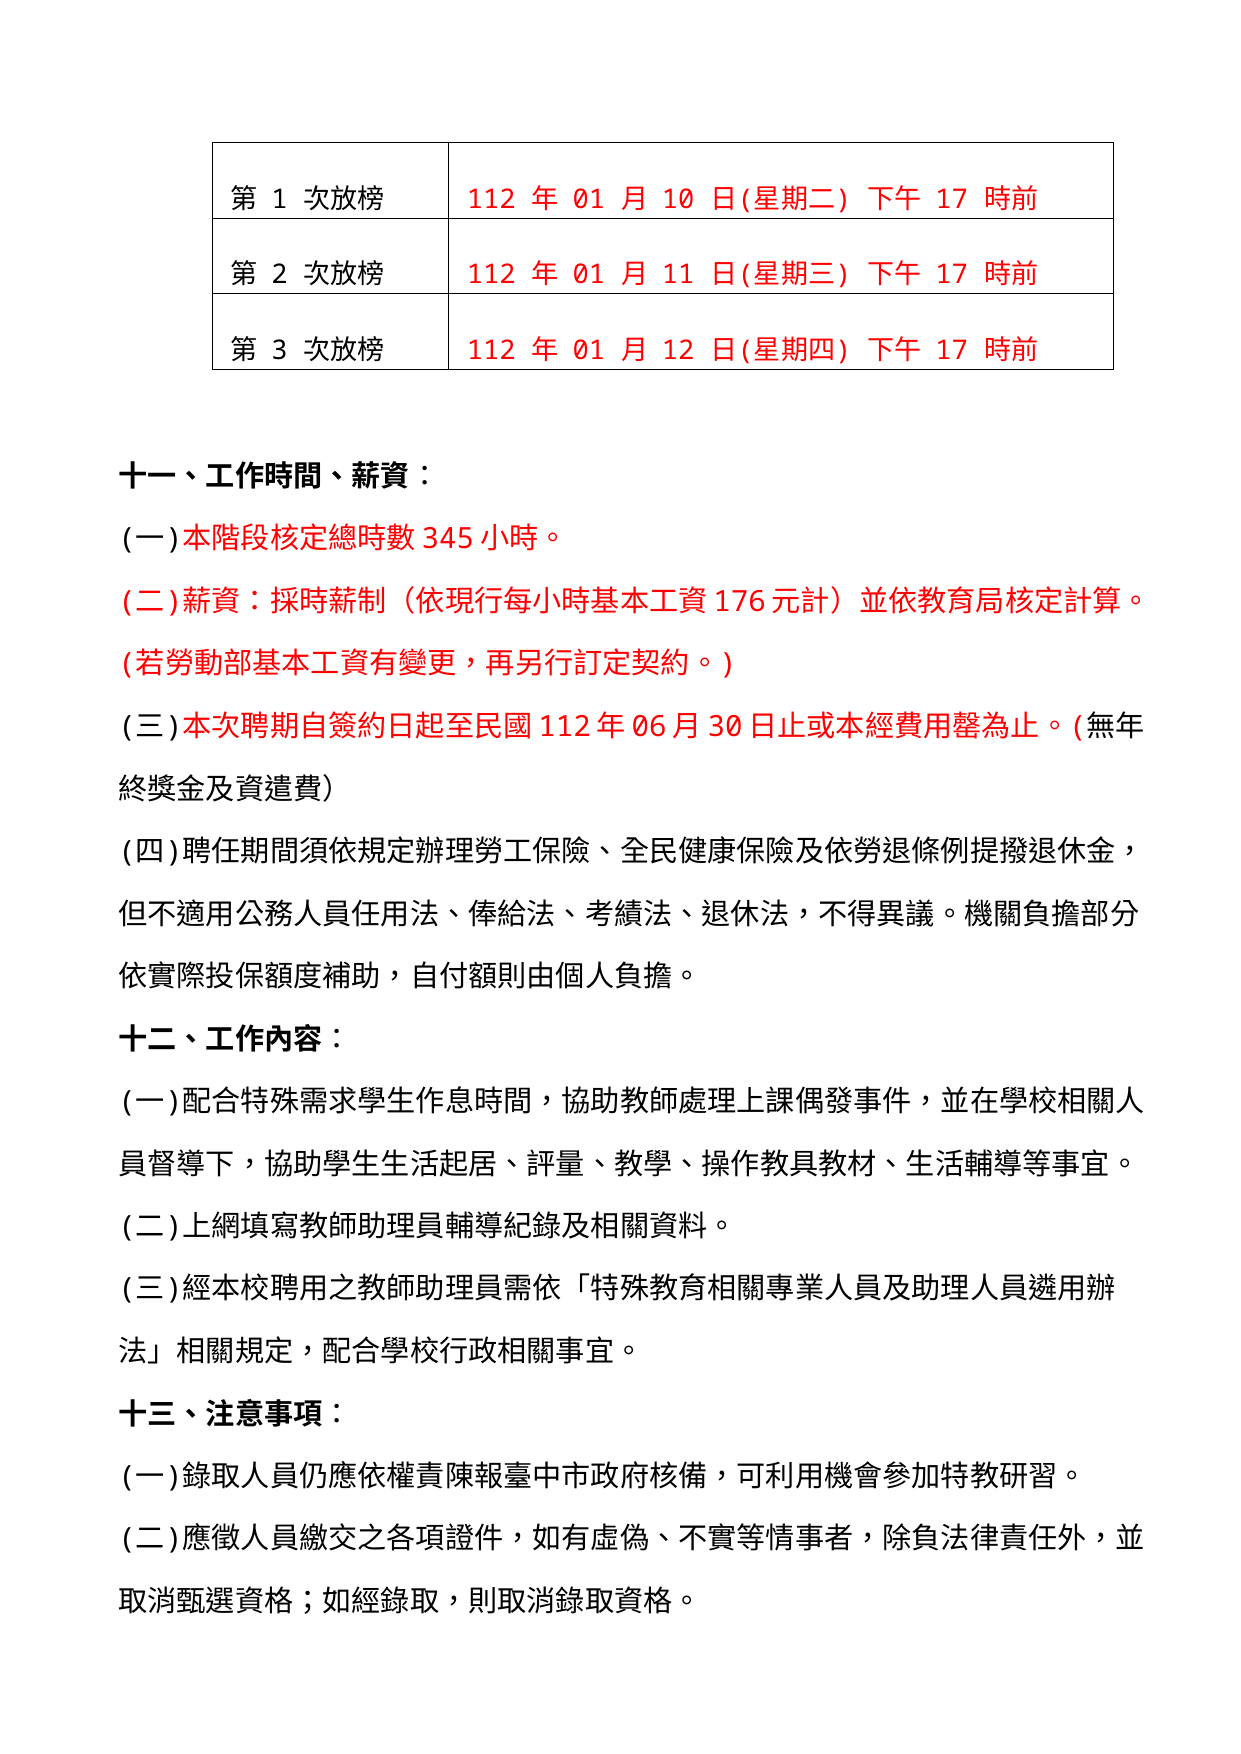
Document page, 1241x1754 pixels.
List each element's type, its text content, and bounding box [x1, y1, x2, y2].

text (一)配合特殊需求學生作息時間，協助教師處理上課偶發事件，並在學校相關人員督導下，協助學生生活起居、評量、教學、操作教具教材、生活輔導等事宜。 [118, 1057, 1152, 1182]
table_cell 第 1 次放榜 [213, 143, 448, 217]
table_cell 第 2 次放榜 [213, 219, 448, 293]
text (二)薪資：採時薪制（依現行每小時基本工資176元計）並依教育局核定計算。(若勞動部基本工資有變更，再另行訂定契約。) [118, 557, 1152, 682]
table_cell 112 年 01 月 11 日(星期三) 下午 17 時前 [449, 219, 1113, 293]
table_cell 第 3 次放榜 [213, 294, 448, 369]
text 十三、注意事項： [118, 1370, 1152, 1432]
text 十二、工作內容： [118, 995, 1152, 1057]
text (二)上網填寫教師助理員輔導紀錄及相關資料。 [118, 1182, 1152, 1245]
table_cell 112 年 01 月 10 日(星期二) 下午 17 時前 [449, 143, 1113, 217]
text (一)錄取人員仍應依權責陳報臺中市政府核備，可利用機會參加特教研習。 [118, 1432, 1152, 1495]
table_cell 112 年 01 月 12 日(星期四) 下午 17 時前 [449, 294, 1113, 369]
text (二)應徵人員繳交之各項證件，如有虛偽、不實等情事者，除負法律責任外，並取消甄選資格；如經錄取，則取消錄取資格。 [118, 1495, 1152, 1620]
text 十一、工作時間、薪資： [118, 432, 1152, 495]
text (三)本次聘期自簽約日起至民國112年06月30日止或本經費用罄為止。(無年終獎金及資遣費） [118, 682, 1152, 807]
text (四)聘任期間須依規定辦理勞工保險、全民健康保險及依勞退條例提撥退休金，但不適用公務人員任用法、俸給法、考績法、退休法，不得異議。機關負擔部分依實際投保額度補助，自付額則由個人負擔。 [118, 807, 1152, 995]
text (三)經本校聘用之教師助理員需依「特殊教育相關專業人員及助理人員遴用辦法」相關規定，配合學校行政相關事宜。 [118, 1245, 1152, 1370]
text (一)本階段核定總時數345小時。 [118, 495, 1152, 557]
